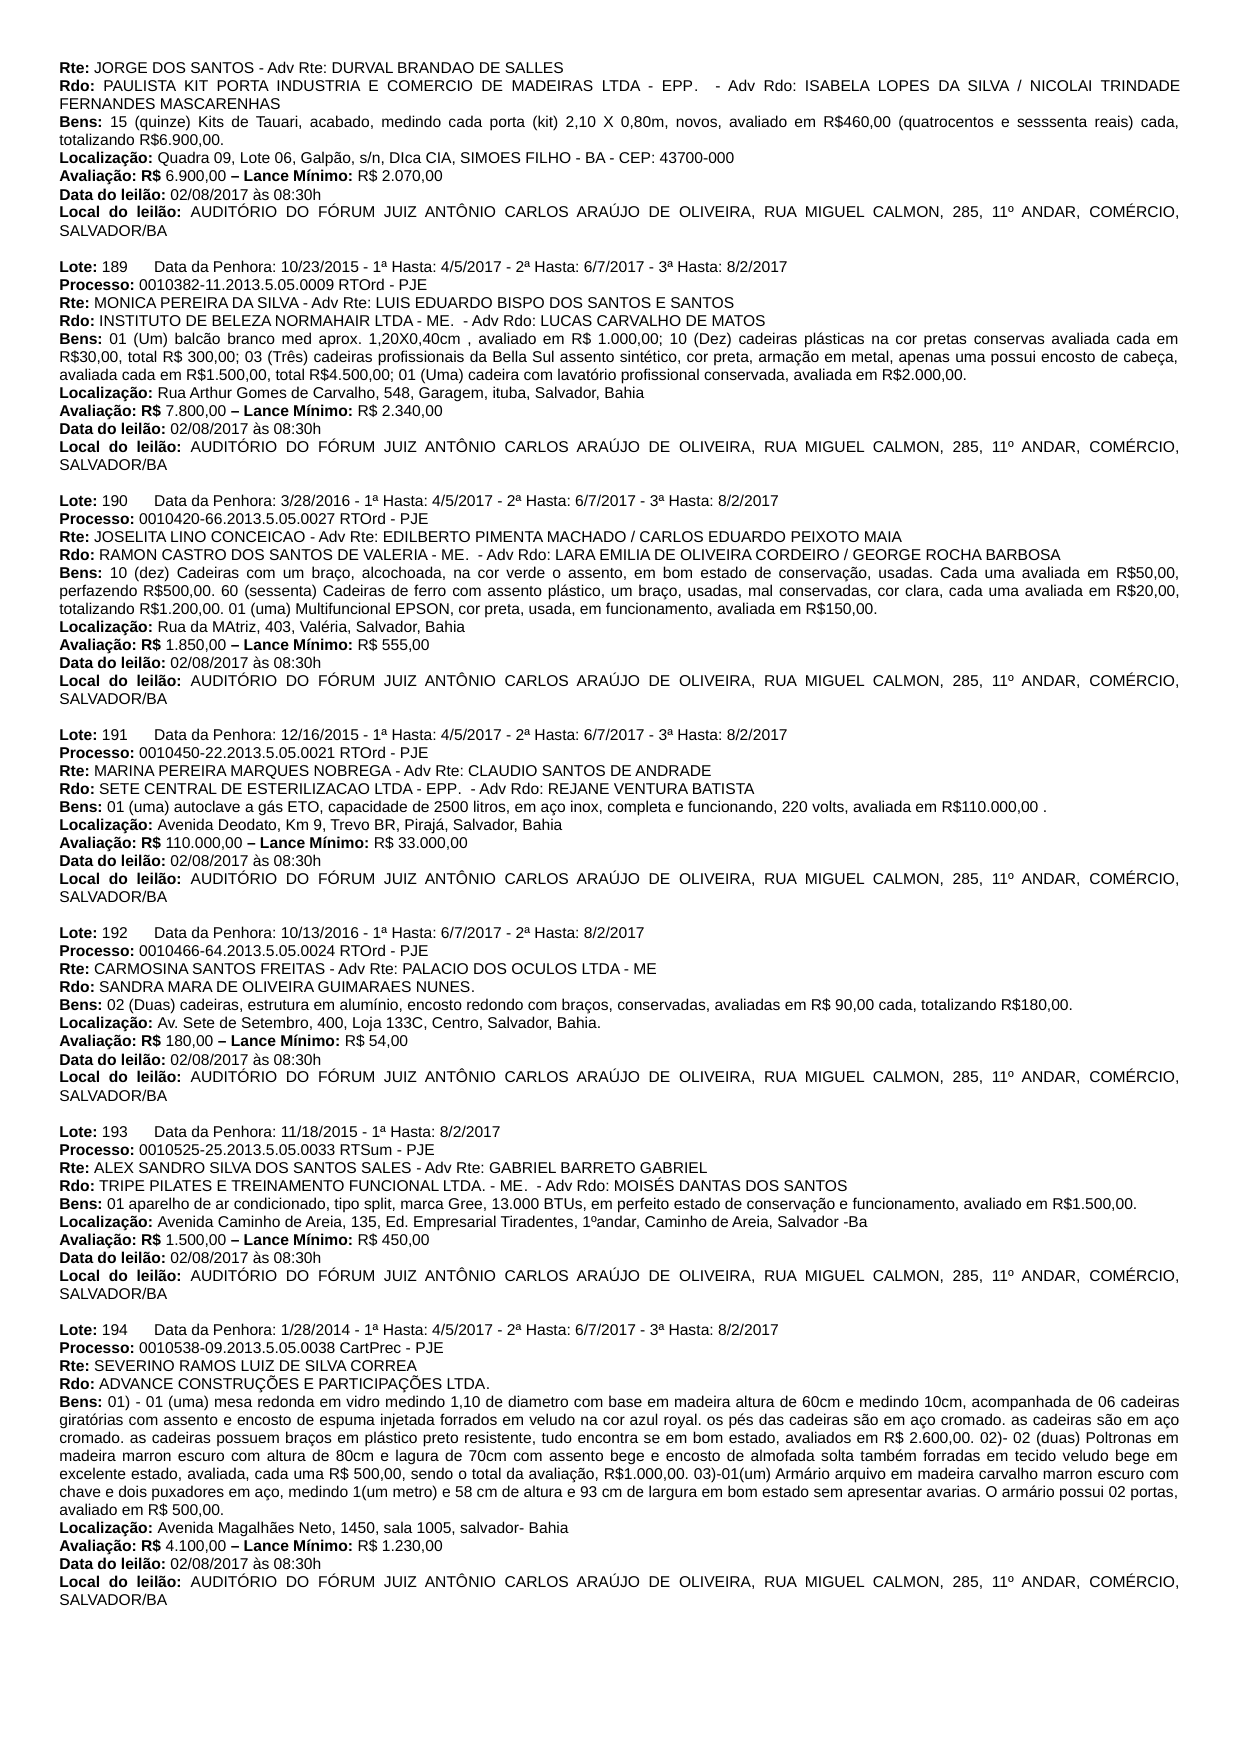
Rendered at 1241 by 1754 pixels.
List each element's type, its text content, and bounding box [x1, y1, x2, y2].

text Rte: MONICA PEREIRA DA SILVA - Adv Rte: LUIS EDUARDO BISPO DOS SANTOS E SANTOS [59, 293, 1181, 311]
text Bens: 01) - 01 (uma) mesa redonda em vidro medindo 1,10 de diametro com base em madeira altura de 60cm e medindo 10cm, acompanhada de 06 cadeiras giratórias com assento e encosto de espuma injetada forrados em veludo na cor azul royal. os pés das cadeiras são em aço cromado. as cadeiras são em aço cromado. as cadeiras possuem braços em plástico preto resistente, tudo encontra se em bom estado, avaliados em R$ 2.600,00. 02)- 02 (duas) Poltronas em madeira marron escuro com altura de 80cm e lagura de 70cm com assento bege e encosto de almofada solta também forradas em tecido veludo bege em excelente estado, avaliada, cada uma R$ 500,00, sendo o total da avaliação, R$1.000,00. 03)-01(um) Armário arquivo em madeira carvalho marron escuro com chave e dois puxadores em aço, medindo 1(um metro) e 58 cm de altura e 93 cm de largura em bom estado sem apresentar avarias. O armário possui 02 portas, avaliado em R$ 500,00. [59, 1393, 1181, 1519]
text Data do leilão: 02/08/2017 às 08:30h [59, 852, 1181, 870]
text Data do leilão: 02/08/2017 às 08:30h [59, 1248, 1181, 1266]
text Local do leilão: AUDITÓRIO DO FÓRUM JUIZ ANTÔNIO CARLOS ARAÚJO DE OLIVEIRA, RUA MIGUEL CALMON, 285, 11º ANDAR, COMÉRCIO, SALVADOR/BA [59, 870, 1181, 906]
text Avaliação: R$ 1.850,00 – Lance Mínimo: R$ 555,00 [59, 636, 1181, 654]
text Rte: JORGE DOS SANTOS - Adv Rte: DURVAL BRANDAO DE SALLES [59, 59, 1181, 77]
text Rte: CARMOSINA SANTOS FREITAS - Adv Rte: PALACIO DOS OCULOS LTDA - ME [59, 960, 1181, 978]
text Localização: Rua da MAtriz, 403, Valéria, Salvador, Bahia [59, 618, 1181, 636]
text Processo: 0010525-25.2013.5.05.0033 RTSum - PJE [59, 1140, 1181, 1158]
text Data do leilão: 02/08/2017 às 08:30h [59, 1555, 1181, 1573]
text Rdo: SANDRA MARA DE OLIVEIRA GUIMARAES NUNES. [59, 978, 1181, 996]
text Processo: 0010382-11.2013.5.05.0009 RTOrd - PJE [59, 275, 1181, 293]
text Lote: 190 Data da Penhora: 3/28/2016 - 1ª Hasta: 4/5/2017 - 2ª Hasta: 6/7/2017 - 3ª Hasta: 8/2/2017 [59, 492, 1181, 509]
text Avaliação: R$ 7.800,00 – Lance Mínimo: R$ 2.340,00 [59, 401, 1181, 419]
text Localização: Av. Sete de Setembro, 400, Loja 133C, Centro, Salvador, Bahia. [59, 1014, 1181, 1032]
text Data do leilão: 02/08/2017 às 08:30h [59, 654, 1181, 672]
text Bens: 01 (uma) autoclave a gás ETO, capacidade de 2500 litros, em aço inox, completa e funcionando, 220 volts, avaliada em R$110.000,00 . [59, 798, 1181, 816]
text Data do leilão: 02/08/2017 às 08:30h [59, 185, 1181, 203]
text Localização: Avenida Caminho de Areia, 135, Ed. Empresarial Tiradentes, 1ºandar, Caminho de Areia, Salvador -Ba [59, 1212, 1181, 1230]
text Lote: 193 Data da Penhora: 11/18/2015 - 1ª Hasta: 8/2/2017 [59, 1122, 1181, 1140]
text Avaliação: R$ 110.000,00 – Lance Mínimo: R$ 33.000,00 [59, 834, 1181, 852]
text Bens: 02 (Duas) cadeiras, estrutura em alumínio, encosto redondo com braços, conservadas, avaliadas em R$ 90,00 cada, totalizando R$180,00. [59, 996, 1181, 1014]
text Processo: 0010538-09.2013.5.05.0038 CartPrec - PJE [59, 1338, 1181, 1357]
text Rte: MARINA PEREIRA MARQUES NOBREGA - Adv Rte: CLAUDIO SANTOS DE ANDRADE [59, 762, 1181, 780]
text Rdo: RAMON CASTRO DOS SANTOS DE VALERIA - ME. - Adv Rdo: LARA EMILIA DE OLIVEIRA CORDEIRO / GEORGE ROCHA BARBOSA [59, 546, 1181, 564]
text Rdo: ADVANCE CONSTRUÇÕES E PARTICIPAÇÕES LTDA. [59, 1374, 1181, 1393]
text Rte: SEVERINO RAMOS LUIZ DE SILVA CORREA [59, 1357, 1181, 1374]
text Avaliação: R$ 180,00 – Lance Mínimo: R$ 54,00 [59, 1032, 1181, 1050]
text Lote: 191 Data da Penhora: 12/16/2015 - 1ª Hasta: 4/5/2017 - 2ª Hasta: 6/7/2017 - 3ª Hasta: 8/2/2017 [59, 726, 1181, 744]
text Bens: 15 (quinze) Kits de Tauari, acabado, medindo cada porta (kit) 2,10 X 0,80m, novos, avaliado em R$460,00 (quatrocentos e sesssenta reais) cada, totalizando R$6.900,00. [59, 113, 1181, 149]
text Processo: 0010450-22.2013.5.05.0021 RTOrd - PJE [59, 744, 1181, 762]
text Localização: Avenida Deodato, Km 9, Trevo BR, Pirajá, Salvador, Bahia [59, 816, 1181, 834]
text Local do leilão: AUDITÓRIO DO FÓRUM JUIZ ANTÔNIO CARLOS ARAÚJO DE OLIVEIRA, RUA MIGUEL CALMON, 285, 11º ANDAR, COMÉRCIO, SALVADOR/BA [59, 1266, 1181, 1302]
text Rte: JOSELITA LINO CONCEICAO - Adv Rte: EDILBERTO PIMENTA MACHADO / CARLOS EDUARDO PEIXOTO MAIA [59, 528, 1181, 546]
text Lote: 189 Data da Penhora: 10/23/2015 - 1ª Hasta: 4/5/2017 - 2ª Hasta: 6/7/2017 - 3ª Hasta: 8/2/2017 [59, 257, 1181, 275]
text Bens: 01 (Um) balcão branco med aprox. 1,20X0,40cm , avaliado em R$ 1.000,00; 10 (Dez) cadeiras plásticas na cor pretas conservas avaliada cada em R$30,00, total R$ 300,00; 03 (Três) cadeiras profissionais da Bella Sul assento sintético, cor preta, armação em metal, apenas uma possui encosto de cabeça, avaliada cada em R$1.500,00, total R$4.500,00; 01 (Uma) cadeira com lavatório profissional conservada, avaliada em R$2.000,00. [59, 329, 1181, 383]
text Local do leilão: AUDITÓRIO DO FÓRUM JUIZ ANTÔNIO CARLOS ARAÚJO DE OLIVEIRA, RUA MIGUEL CALMON, 285, 11º ANDAR, COMÉRCIO, SALVADOR/BA [59, 1068, 1181, 1104]
text Rdo: INSTITUTO DE BELEZA NORMAHAIR LTDA - ME. - Adv Rdo: LUCAS CARVALHO DE MATOS [59, 311, 1181, 329]
text Rdo: SETE CENTRAL DE ESTERILIZACAO LTDA - EPP. - Adv Rdo: REJANE VENTURA BATISTA [59, 780, 1181, 798]
text Processo: 0010420-66.2013.5.05.0027 RTOrd - PJE [59, 509, 1181, 528]
text Local do leilão: AUDITÓRIO DO FÓRUM JUIZ ANTÔNIO CARLOS ARAÚJO DE OLIVEIRA, RUA MIGUEL CALMON, 285, 11º ANDAR, COMÉRCIO, SALVADOR/BA [59, 1573, 1181, 1609]
text Rte: ALEX SANDRO SILVA DOS SANTOS SALES - Adv Rte: GABRIEL BARRETO GABRIEL [59, 1158, 1181, 1176]
text Bens: 01 aparelho de ar condicionado, tipo split, marca Gree, 13.000 BTUs, em perfeito estado de conservação e funcionamento, avaliado em R$1.500,00. [59, 1194, 1181, 1212]
text Localização: Rua Arthur Gomes de Carvalho, 548, Garagem, ituba, Salvador, Bahia [59, 383, 1181, 401]
text Avaliação: R$ 1.500,00 – Lance Mínimo: R$ 450,00 [59, 1230, 1181, 1248]
text Lote: 194 Data da Penhora: 1/28/2014 - 1ª Hasta: 4/5/2017 - 2ª Hasta: 6/7/2017 - 3ª Hasta: 8/2/2017 [59, 1321, 1181, 1338]
text Data do leilão: 02/08/2017 às 08:30h [59, 419, 1181, 437]
text Lote: 192 Data da Penhora: 10/13/2016 - 1ª Hasta: 6/7/2017 - 2ª Hasta: 8/2/2017 [59, 924, 1181, 942]
text Local do leilão: AUDITÓRIO DO FÓRUM JUIZ ANTÔNIO CARLOS ARAÚJO DE OLIVEIRA, RUA MIGUEL CALMON, 285, 11º ANDAR, COMÉRCIO, SALVADOR/BA [59, 672, 1181, 708]
text Rdo: PAULISTA KIT PORTA INDUSTRIA E COMERCIO DE MADEIRAS LTDA - EPP. - Adv Rdo: ISABELA LOPES DA SILVA / NICOLAI TRINDADE FERNANDES MASCARENHAS [59, 77, 1181, 113]
text Bens: 10 (dez) Cadeiras com um braço, alcochoada, na cor verde o assento, em bom estado de conservação, usadas. Cada uma avaliada em R$50,00, perfazendo R$500,00. 60 (sessenta) Cadeiras de ferro com assento plástico, um braço, usadas, mal conservadas, cor clara, cada uma avaliada em R$20,00, totalizando R$1.200,00. 01 (uma) Multifuncional EPSON, cor preta, usada, em funcionamento, avaliada em R$150,00. [59, 564, 1181, 618]
text Localização: Quadra 09, Lote 06, Galpão, s/n, DIca CIA, SIMOES FILHO - BA - CEP: 43700-000 [59, 149, 1181, 167]
text Processo: 0010466-64.2013.5.05.0024 RTOrd - PJE [59, 942, 1181, 960]
text Local do leilão: AUDITÓRIO DO FÓRUM JUIZ ANTÔNIO CARLOS ARAÚJO DE OLIVEIRA, RUA MIGUEL CALMON, 285, 11º ANDAR, COMÉRCIO, SALVADOR/BA [59, 203, 1181, 239]
text Rdo: TRIPE PILATES E TREINAMENTO FUNCIONAL LTDA. - ME. - Adv Rdo: MOISÉS DANTAS DOS SANTOS [59, 1176, 1181, 1194]
text Avaliação: R$ 6.900,00 – Lance Mínimo: R$ 2.070,00 [59, 167, 1181, 185]
text Avaliação: R$ 4.100,00 – Lance Mínimo: R$ 1.230,00 [59, 1537, 1181, 1555]
text Local do leilão: AUDITÓRIO DO FÓRUM JUIZ ANTÔNIO CARLOS ARAÚJO DE OLIVEIRA, RUA MIGUEL CALMON, 285, 11º ANDAR, COMÉRCIO, SALVADOR/BA [59, 437, 1181, 473]
text Data do leilão: 02/08/2017 às 08:30h [59, 1050, 1181, 1068]
text Localização: Avenida Magalhães Neto, 1450, sala 1005, salvador- Bahia [59, 1519, 1181, 1537]
